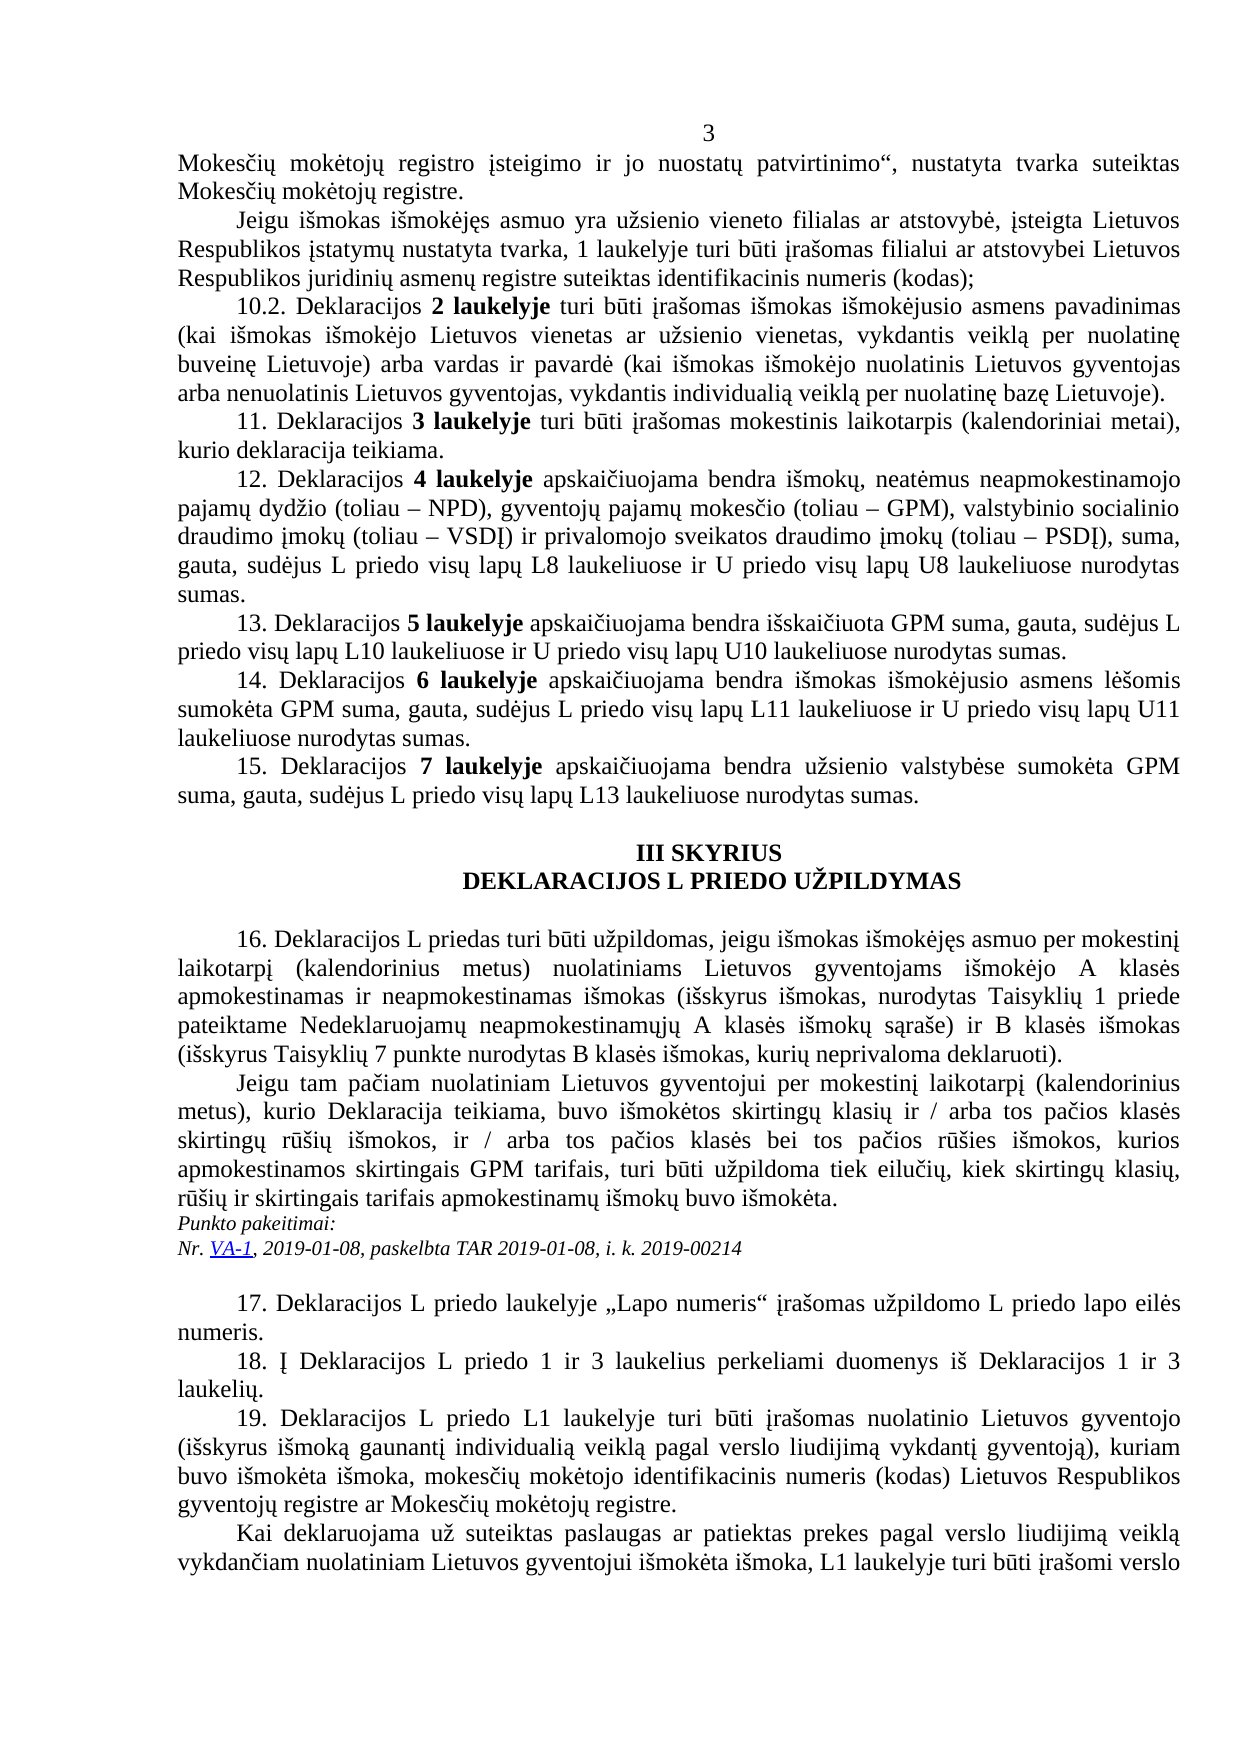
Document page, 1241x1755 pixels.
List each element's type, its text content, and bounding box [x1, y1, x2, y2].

text 18. Į Deklaracijos L priedo 1 ir 3 laukelius perkeliami duomenys iš Deklaracijos 1 ir 3 laukelių. [177, 1346, 1181, 1403]
text Kai deklaruojama už suteiktas paslaugas ar patiektas prekes pagal verslo liudijimą veiklą vykdančiam nuolatiniam Lietuvos gyventojui išmokėta išmoka, L1 laukelyje turi būti įrašomi verslo [177, 1518, 1181, 1576]
text 14. Deklaracijos 6 laukelyje apskaičiuojama bendra išmokas išmokėjusio asmens lėšomis sumokėta GPM suma, gauta, sudėjus L priedo visų lapų L11 laukeliuose ir U priedo visų lapų U11 laukeliuose nurodytas sumas. [177, 665, 1181, 751]
text 15. Deklaracijos 7 laukelyje apskaičiuojama bendra užsienio valstybėse sumokėta GPM suma, gauta, sudėjus L priedo visų lapų L13 laukeliuose nurodytas sumas. [177, 751, 1181, 809]
text III SKYRIUS [177, 838, 1181, 866]
text 13. Deklaracijos 5 laukelyje apskaičiuojama bendra išskaičiuota GPM suma, gauta, sudėjus L priedo visų lapų L10 laukeliuose ir U priedo visų lapų U10 laukeliuose nurodytas sumas. [177, 608, 1181, 665]
text Punkto pakeitimai: [177, 1211, 1181, 1235]
text Nr. VA-1, 2019-01-08, paskelbta TAR 2019-01-08, i. k. 2019-00214 [177, 1235, 1181, 1259]
text 10.2. Deklaracijos 2 laukelyje turi būti įrašomas išmokas išmokėjusio asmens pavadinimas (kai išmokas išmokėjo Lietuvos vienetas ar užsienio vienetas, vykdantis veiklą per nuolatinę buveinę Lietuvoje) arba vardas ir pavardė (kai išmokas išmokėjo nuolatinis Lietuvos gyventojas arba nenuolatinis Lietuvos gyventojas, vykdantis individualią veiklą per nuolatinę bazę Lietuvoje). [177, 291, 1181, 406]
text 19. Deklaracijos L priedo L1 laukelyje turi būti įrašomas nuolatinio Lietuvos gyventojo (išskyrus išmoką gaunantį individualią veiklą pagal verslo liudijimą vykdantį gyventoją), kuriam buvo išmokėta išmoka, mokesčių mokėtojo identifikacinis numeris (kodas) Lietuvos Respublikos gyventojų registre ar Mokesčių mokėtojų registre. [177, 1403, 1181, 1518]
text 11. Deklaracijos 3 laukelyje turi būti įrašomas mokestinis laikotarpis (kalendoriniai metai), kurio deklaracija teikiama. [177, 406, 1181, 464]
text Jeigu tam pačiam nuolatiniam Lietuvos gyventojui per mokestinį laikotarpį (kalendorinius metus), kurio Deklaracija teikiama, buvo išmokėtos skirtingų klasių ir / arba tos pačios klasės skirtingų rūšių išmokos, ir / arba tos pačios klasės bei tos pačios rūšies išmokos, kurios apmokestinamos skirtingais GPM tarifais, turi būti užpildoma tiek eilučių, kiek skirtingų klasių, rūšių ir skirtingais tarifais apmokestinamų išmokų buvo išmokėta. [177, 1068, 1181, 1211]
text 17. Deklaracijos L priedo laukelyje „Lapo numeris“ įrašomas užpildomo L priedo lapo eilės numeris. [177, 1288, 1181, 1346]
text Mokesčių mokėtojų registro įsteigimo ir jo nuostatų patvirtinimo“, nustatyta tvarka suteiktas Mokesčių mokėtojų registre. [177, 148, 1181, 205]
text Jeigu išmokas išmokėjęs asmuo yra užsienio vieneto filialas ar atstovybė, įsteigta Lietuvos Respublikos įstatymų nustatyta tvarka, 1 laukelyje turi būti įrašomas filialui ar atstovybei Lietuvos Respublikos juridinių asmenų registre suteiktas identifikacinis numeris (kodas); [177, 205, 1181, 291]
text DEKLARACIJOS L PRIEDO UŽPILDYMAS [177, 866, 1181, 895]
text 12. Deklaracijos 4 laukelyje apskaičiuojama bendra išmokų, neatėmus neapmokestinamojo pajamų dydžio (toliau – NPD), gyventojų pajamų mokesčio (toliau – GPM), valstybinio socialinio draudimo įmokų (toliau – VSDĮ) ir privalomojo sveikatos draudimo įmokų (toliau – PSDĮ), suma, gauta, sudėjus L priedo visų lapų L8 laukeliuose ir U priedo visų lapų U8 laukeliuose nurodytas sumas. [177, 464, 1181, 608]
text 16. Deklaracijos L priedas turi būti užpildomas, jeigu išmokas išmokėjęs asmuo per mokestinį laikotarpį (kalendorinius metus) nuolatiniams Lietuvos gyventojams išmokėjo A klasės apmokestinamas ir neapmokestinamas išmokas (išskyrus išmokas, nurodytas Taisyklių 1 priede pateiktame Nedeklaruojamų neapmokestinamųjų A klasės išmokų sąraše) ir B klasės išmokas (išskyrus Taisyklių 7 punkte nurodytas B klasės išmokas, kurių neprivaloma deklaruoti). [177, 924, 1181, 1068]
